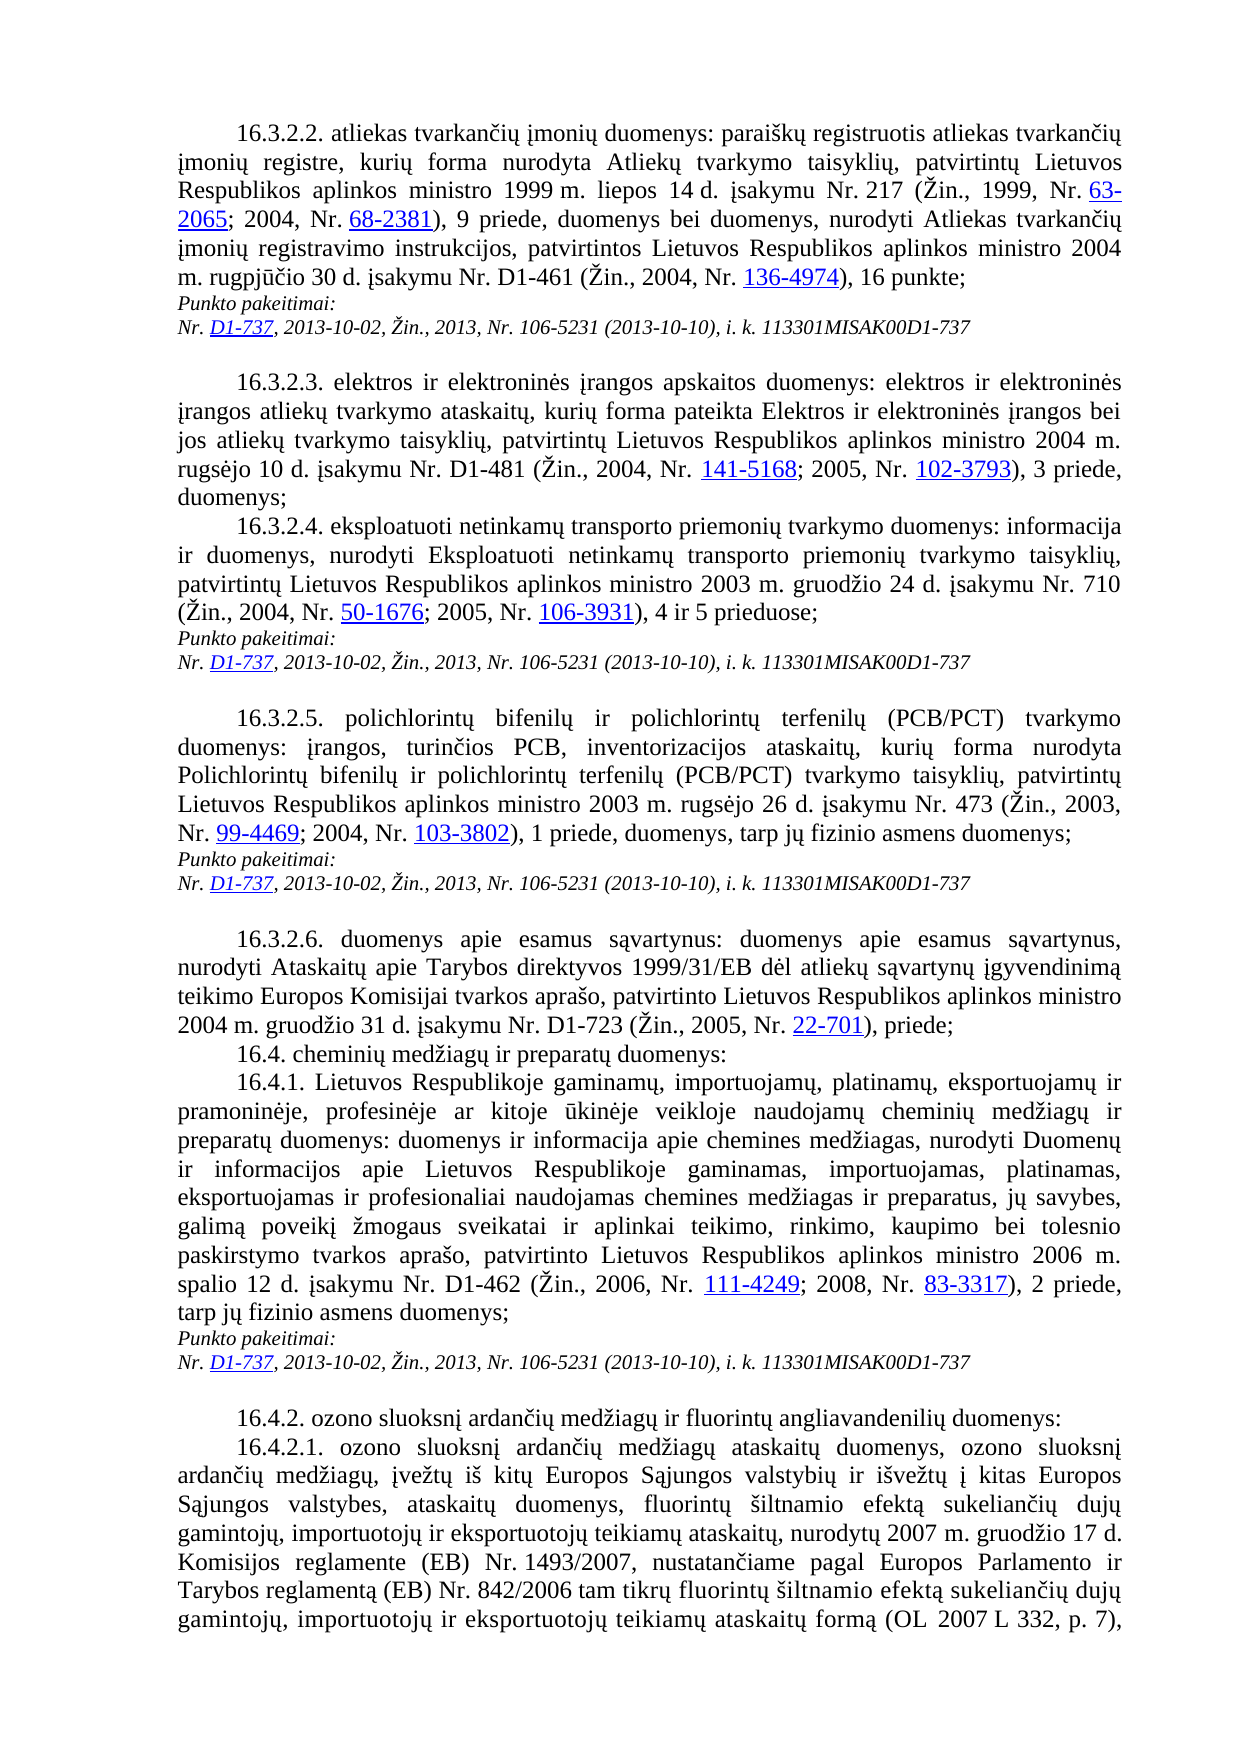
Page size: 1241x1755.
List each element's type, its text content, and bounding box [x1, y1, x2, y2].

text 16.4. cheminių medžiagų ir preparatų duomenys: [177, 1039, 1122, 1067]
text Punkto pakeitimai: [177, 291, 1122, 315]
text Nr. D1-737, 2013-10-02, Žin., 2013, Nr. 106-5231 (2013-10-10), i. k. 113301MISAK00D1-737 [177, 650, 1122, 674]
text 16.3.2.3. elektros ir elektroninės įrangos apskaitos duomenys: elektros ir elektroninės įrangos atliekų tvarkymo ataskaitų, kurių forma pateikta Elektros ir elektroninės įrangos bei jos atliekų tvarkymo taisyklių, patvirtintų Lietuvos Respublikos aplinkos ministro 2004 m. rugsėjo 10 d. įsakymu Nr. D1-481 (Žin., 2004, Nr. 141-5168; 2005, Nr. 102-3793), 3 priede, duomenys; [177, 367, 1122, 511]
text Punkto pakeitimai: [177, 1326, 1122, 1350]
text 16.4.1. Lietuvos Respublikoje gaminamų, importuojamų, platinamų, eksportuojamų ir pramoninėje, profesinėje ar kitoje ūkinėje veikloje naudojamų cheminių medžiagų ir preparatų duomenys: duomenys ir informacija apie chemines medžiagas, nurodyti Duomenų ir informacijos apie Lietuvos Respublikoje gaminamas, importuojamas, platinamas, eksportuojamas ir profesionaliai naudojamas chemines medžiagas ir preparatus, jų savybes, galimą poveikį žmogaus sveikatai ir aplinkai teikimo, rinkimo, kaupimo bei tolesnio paskirstymo tvarkos aprašo, patvirtinto Lietuvos Respublikos aplinkos ministro 2006 m. spalio 12 d. įsakymu Nr. D1-462 (Žin., 2006, Nr. 111-4249; 2008, Nr. 83-3317), 2 priede, tarp jų fizinio asmens duomenys; [177, 1067, 1122, 1326]
text Nr. D1-737, 2013-10-02, Žin., 2013, Nr. 106-5231 (2013-10-10), i. k. 113301MISAK00D1-737 [177, 315, 1122, 339]
text Nr. D1-737, 2013-10-02, Žin., 2013, Nr. 106-5231 (2013-10-10), i. k. 113301MISAK00D1-737 [177, 1350, 1122, 1374]
text Nr. D1-737, 2013-10-02, Žin., 2013, Nr. 106-5231 (2013-10-10), i. k. 113301MISAK00D1-737 [177, 871, 1122, 895]
text 16.3.2.6. duomenys apie esamus sąvartynus: duomenys apie esamus sąvartynus, nurodyti Ataskaitų apie Tarybos direktyvos 1999/31/EB dėl atliekų sąvartynų įgyvendinimą teikimo Europos Komisijai tvarkos aprašo, patvirtinto Lietuvos Respublikos aplinkos ministro 2004 m. gruodžio 31 d. įsakymu Nr. D1-723 (Žin., 2005, Nr. 22-701), priede; [177, 924, 1122, 1039]
text 16.4.2. ozono sluoksnį ardančių medžiagų ir fluorintų angliavandenilių duomenys: [177, 1403, 1122, 1432]
text 16.3.2.5. polichlorintų bifenilų ir polichlorintų terfenilų (PCB/PCT) tvarkymo duomenys: įrangos, turinčios PCB, inventorizacijos ataskaitų, kurių forma nurodyta Polichlorintų bifenilų ir polichlorintų terfenilų (PCB/PCT) tvarkymo taisyklių, patvirtintų Lietuvos Respublikos aplinkos ministro 2003 m. rugsėjo 26 d. įsakymu Nr. 473 (Žin., 2003, Nr. 99-4469; 2004, Nr. 103-3802), 1 priede, duomenys, tarp jų fizinio asmens duomenys; [177, 703, 1122, 847]
text 16.3.2.4. eksploatuoti netinkamų transporto priemonių tvarkymo duomenys: informacija ir duomenys, nurodyti Eksploatuoti netinkamų transporto priemonių tvarkymo taisyklių, patvirtintų Lietuvos Respublikos aplinkos ministro 2003 m. gruodžio 24 d. įsakymu Nr. 710 (Žin., 2004, Nr. 50-1676; 2005, Nr. 106-3931), 4 ir 5 prieduose; [177, 511, 1122, 626]
text Punkto pakeitimai: [177, 626, 1122, 650]
text 16.3.2.2. atliekas tvarkančių įmonių duomenys: paraiškų registruotis atliekas tvarkančių įmonių registre, kurių forma nurodyta Atliekų tvarkymo taisyklių, patvirtintų Lietuvos Respublikos aplinkos ministro 1999 m. liepos 14 d. įsakymu Nr. 217 (Žin., 1999, Nr. 63-2065; 2004, Nr. 68-2381), 9 priede, duomenys bei duomenys, nurodyti Atliekas tvarkančių įmonių registravimo instrukcijos, patvirtintos Lietuvos Respublikos aplinkos ministro 2004 m. rugpjūčio 30 d. įsakymu Nr. D1-461 (Žin., 2004, Nr. 136-4974), 16 punkte; [177, 118, 1122, 291]
text Punkto pakeitimai: [177, 847, 1122, 871]
text 16.4.2.1. ozono sluoksnį ardančių medžiagų ataskaitų duomenys, ozono sluoksnį ardančių medžiagų, įvežtų iš kitų Europos Sąjungos valstybių ir išvežtų į kitas Europos Sąjungos valstybes, ataskaitų duomenys, fluorintų šiltnamio efektą sukeliančių dujų gamintojų, importuotojų ir eksportuotojų teikiamų ataskaitų, nurodytų 2007 m. gruodžio 17 d. Komisijos reglamente (EB) Nr. 1493/2007, nustatančiame pagal Europos Parlamento ir Tarybos reglamentą (EB) Nr. 842/2006 tam tikrų fluorintų šiltnamio efektą sukeliančių dujų gamintojų, importuotojų ir eksportuotojų teikiamų ataskaitų formą (OL 2007 L 332, p. 7), [177, 1432, 1122, 1633]
